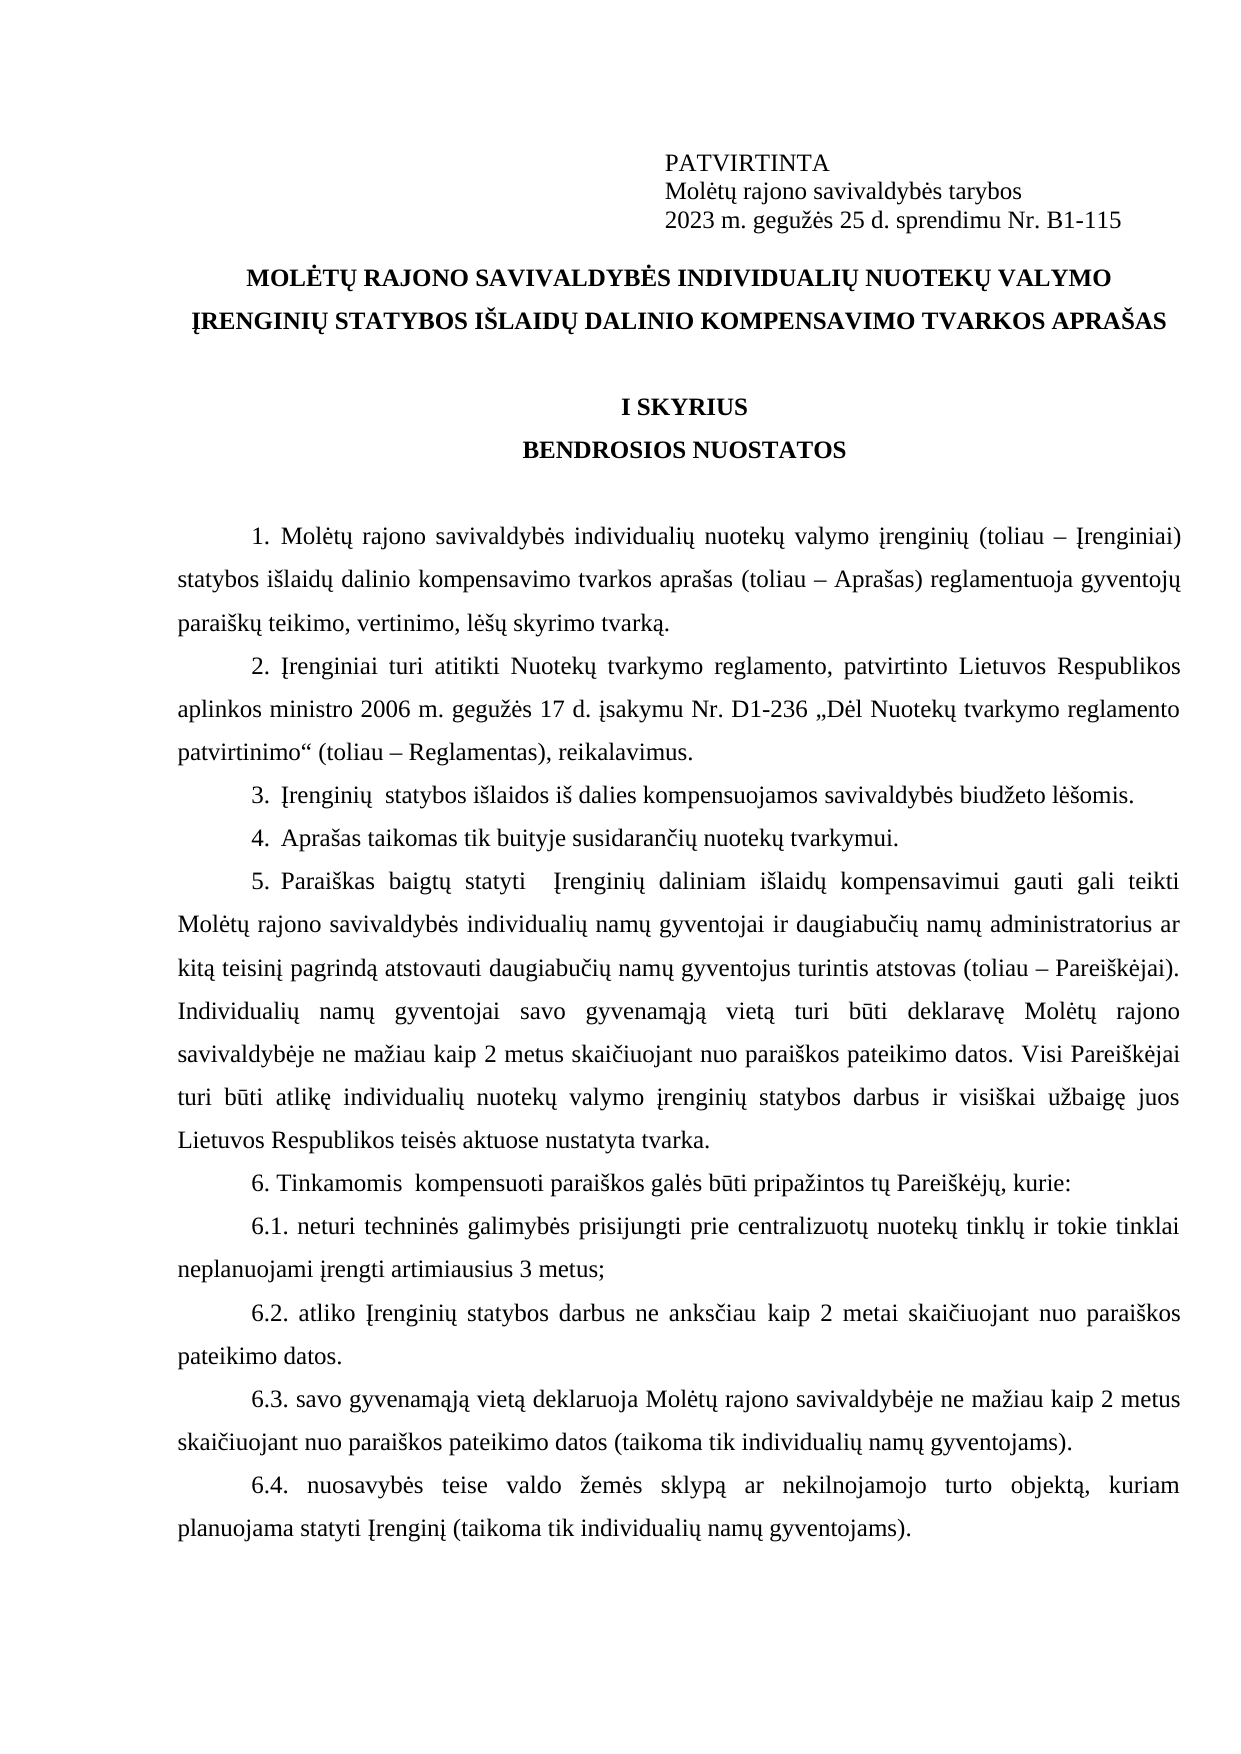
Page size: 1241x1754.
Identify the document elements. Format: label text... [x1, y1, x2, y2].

text 6.4. nuosavybės teise valdo žemės sklypą ar nekilnojamojo turto objektą, kuriam planuojama statyti Įrenginį (taikoma tik individualių namų gyventojams). [177, 1470, 1181, 1542]
text PATVIRTINTA [177, 148, 1181, 176]
text 2023 m. gegužės 25 d. sprendimu Nr. B1-115 [177, 205, 1181, 234]
text I SKYRIUS [177, 392, 1191, 421]
text 6.3. savo gyvenamąją vietą deklaruoja Molėtų rajono savivaldybėje ne mažiau kaip 2 metus skaičiuojant nuo paraiškos pateikimo datos (taikoma tik individualių namų gyventojams). [177, 1384, 1181, 1456]
text BENDROSIOS NUOSTATOS [177, 435, 1191, 464]
text 4. Aprašas taikomas tik buityje susidarančių nuotekų tvarkymui. [177, 823, 1181, 852]
text 1. Molėtų rajono savivaldybės individualių nuotekų valymo įrenginių (toliau – Įrenginiai) statybos išlaidų dalinio kompensavimo tvarkos aprašas (toliau – Aprašas) reglamentuoja gyventojų paraiškų teikimo, vertinimo, lėšų skyrimo tvarką. [177, 521, 1181, 636]
text 6.2. atliko Įrenginių statybos darbus ne anksčiau kaip 2 metai skaičiuojant nuo paraiškos pateikimo datos. [177, 1298, 1181, 1369]
text 6. Tinkamomis kompensuoti paraiškos galės būti pripažintos tų Pareiškėjų, kurie: [177, 1168, 1181, 1197]
text Molėtų rajono savivaldybės tarybos [177, 176, 1181, 205]
text 6.1. neturi techninės galimybės prisijungti prie centralizuotų nuotekų tinklų ir tokie tinklai neplanuojami įrengti artimiausius 3 metus; [177, 1211, 1181, 1283]
text 3. Įrenginių statybos išlaidos iš dalies kompensuojamos savivaldybės biudžeto lėšomis. [177, 780, 1181, 809]
text 2. Įrenginiai turi atitikti Nuotekų tvarkymo reglamento, patvirtinto Lietuvos Respublikos aplinkos ministro 2006 m. gegužės 17 d. įsakymu Nr. D1-236 „Dėl Nuotekų tvarkymo reglamento patvirtinimo“ (toliau – Reglamentas), reikalavimus. [177, 651, 1181, 766]
text molėtų rajono savivaldybės individualiŲ nuotekų valymo įrenginiŲ statybos išlaidų DALINIO KOMPENSAVIMO TVARKOS aprašAS [177, 263, 1181, 334]
text 5. Paraiškas baigtų statyti Įrenginių daliniam išlaidų kompensavimui gauti gali teikti Molėtų rajono savivaldybės individualių namų gyventojai ir daugiabučių namų administratorius ar kitą teisinį pagrindą atstovauti daugiabučių namų gyventojus turintis atstovas (toliau – Pareiškėjai). Individualių namų gyventojai savo gyvenamąją vietą turi būti deklaravę Molėtų rajono savivaldybėje ne mažiau kaip 2 metus skaičiuojant nuo paraiškos pateikimo datos. Visi Pareiškėjai turi būti atlikę individualių nuotekų valymo įrenginių statybos darbus ir visiškai užbaigę juos Lietuvos Respublikos teisės aktuose nustatyta tvarka. [177, 866, 1181, 1154]
